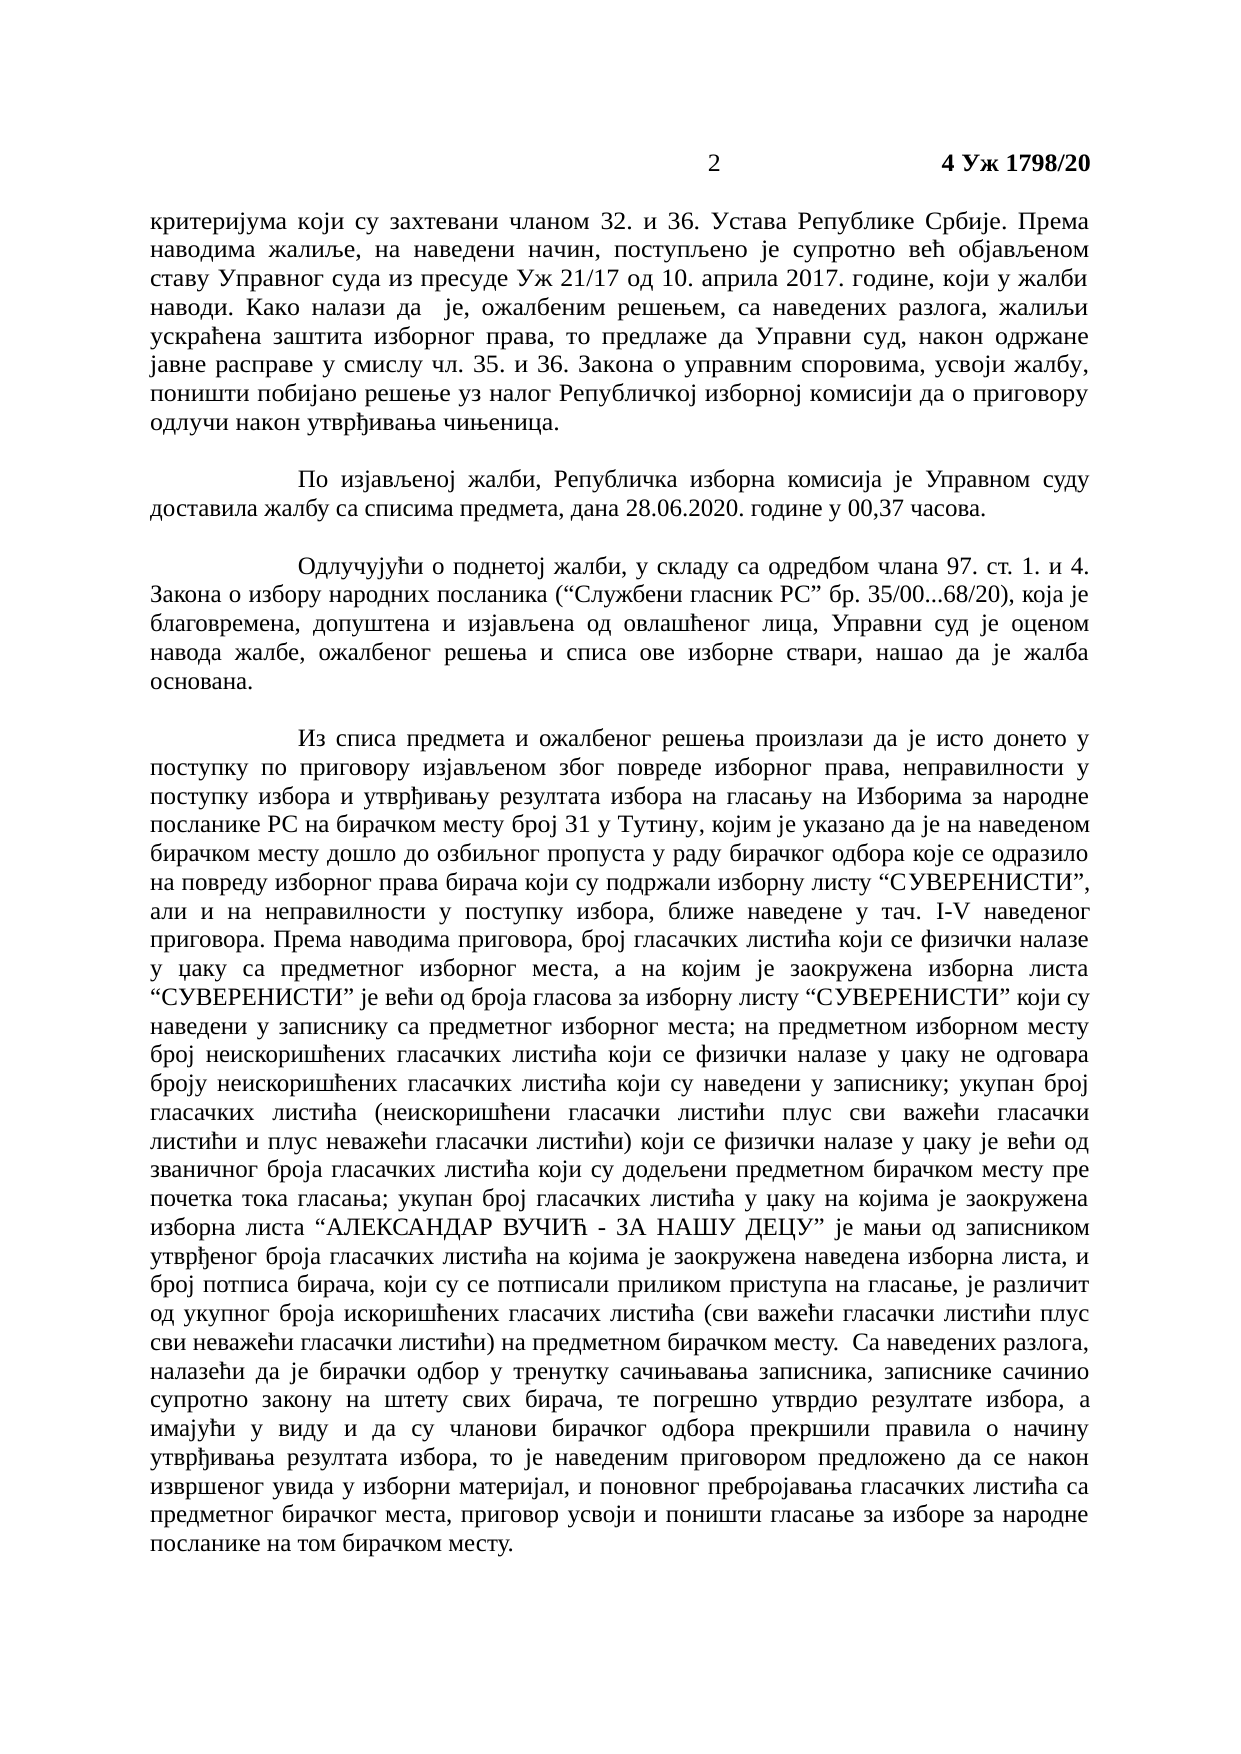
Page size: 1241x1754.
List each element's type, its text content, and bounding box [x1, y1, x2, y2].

text Одлучујући о поднетој жалби, у складу са одредбом члана 97. ст. 1. и 4. Закона о избору народних посланика (“Службени гласник РС” бр. 35/00...68/20), која је благовремена, допуштена и изјављена од овлашћеног лица, Управни суд је оценом навода жалбе, ожалбеног решења и списа ове изборне ствари, нашао да је жалба основана. [150, 551, 1090, 694]
text критеријума који су захтевани чланом 32. и 36. Устава Републике Србије. Према наводима жалиље, на наведени начин, поступљено је супротно већ објављеном ставу Управног суда из пресуде Уж 21/17 од 10. априла 2017. године, који у жалби наводи. Како налази да је, ожалбеним решењем, са наведених разлога, жалиљи ускраћена заштита изборног права, то предлаже да Управни суд, након одржане јавне расправе у смислу чл. 35. и 36. Закона о управним споровима, усвоји жалбу, поништи побијано решење уз налог Републичкој изборној комисији да о приговору одлучи након утврђивања чињеница. [150, 206, 1090, 436]
text Из списа предмета и ожалбеног решења произлази да је исто донето у поступку по приговору изјављеном због повреде изборног права, неправилности у поступку избора и утврђивању резултата избора на гласању на Изборима за народне посланике РС на бирачком месту број 31 у Тутину, којим је указано да је на наведеном бирачком месту дошло до озбиљног пропуста у раду бирачког одбора које се одразило на повреду изборног права бирача који су подржали изборну листу “СУВЕРЕНИСТИ”, али и на неправилности у поступку избора, ближе наведене у тач. I-V наведеног приговора. Према наводима приговора, број гласачких листића који се физички налазе у џаку са предметног изборног места, а на којим је заокружена изборна листа “СУВЕРЕНИСТИ” је већи од броја гласова за изборну листу “СУВЕРЕНИСТИ” који су наведени у записнику са предметног изборног места; на предметном изборном месту број неискоришћених гласачких листића који се физички налазе у џаку не одговара броју неискоришћених гласачких листића који су наведени у записнику; укупан број гласачких листића (неискоришћени гласачки листићи плус сви важећи гласачки листићи и плус неважећи гласачки листићи) који се физички налазе у џаку је већи од званичног броја гласачких листића који су додељени предметном бирачком месту пре почетка тока гласања; укупан број гласачких листића у џаку на којима је заокружена изборна листа “АЛЕКСАНДАР ВУЧИЋ - ЗА НАШУ ДЕЦУ” је мањи од записником утврђеног броја гласачких листића на којима је заокружена наведена изборна листа, и број потписа бирача, који су се потписали приликом приступа на гласање, је различит од укупног броја искоришћених гласачих листића (сви важећи гласачки листићи плус сви неважећи гласачки листићи) на предметном бирачком месту. Са наведених разлога, налазећи да је бирачки одбор у тренутку сачињавања записника, записнике сачинио супротно закону на штету свих бирача, те погрешно утврдио резултате избора, а имајући у виду и да су чланови бирачког одбора прекршили правила о начину утврђивања резултата избора, то је наведеним приговором предложено да се након извршеног увида у изборни материјал, и поновног пребројавања гласачких листића са предметног бирачког места, приговор усвоји и поништи гласање за изборе за народне посланике на том бирачком месту. [150, 723, 1090, 1557]
text По изјављеној жалби, Републичка изборна комисија је Управном суду доставила жалбу са списима предмета, дана 28.06.2020. године у 00,37 часова. [150, 464, 1090, 522]
